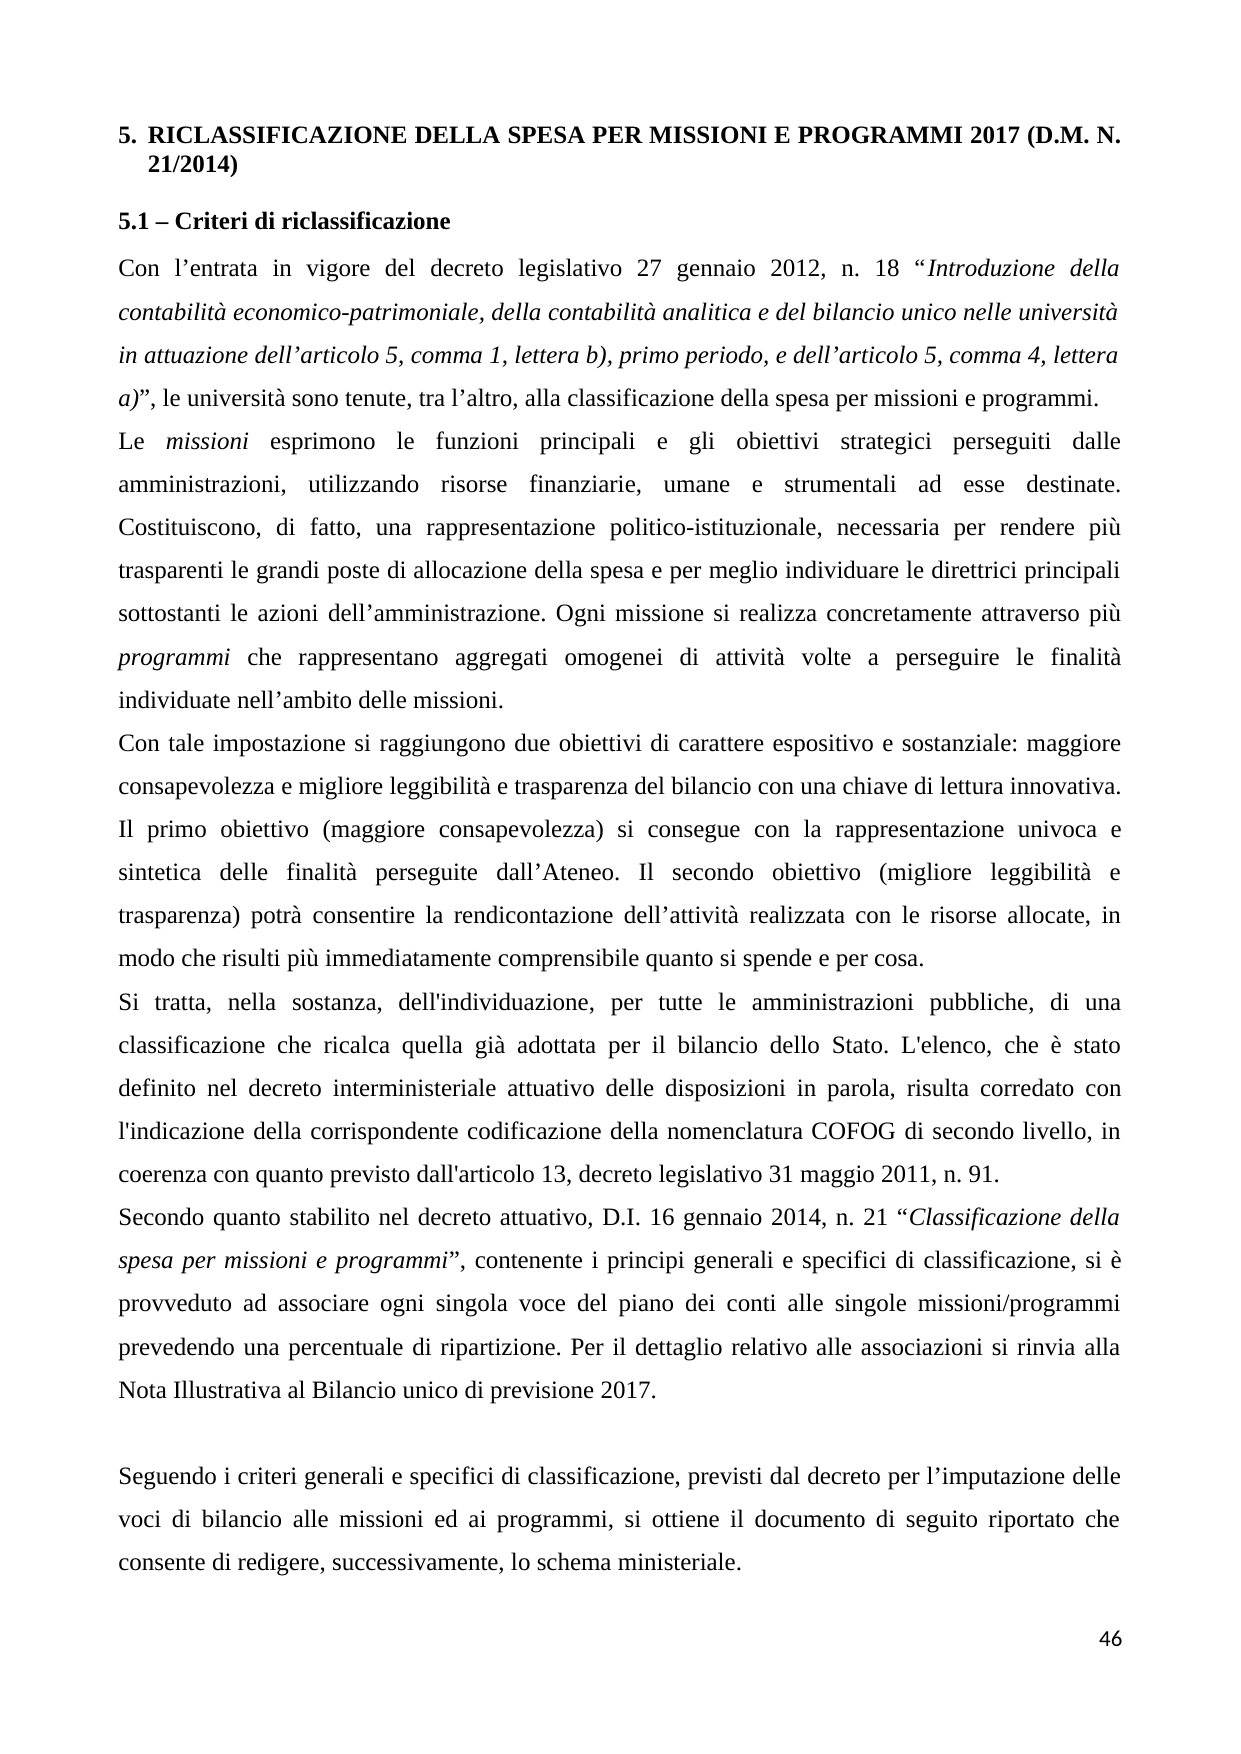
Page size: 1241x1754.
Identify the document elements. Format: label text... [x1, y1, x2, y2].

text Secondo quanto stabilito nel decreto attuativo, D.I. 16 gennaio 2014, n. 21 “Classificazione della spesa per missioni e programmi”, contenente i principi generali e specifici di classificazione, si è provveduto ad associare ogni singola voce del piano dei conti alle singole missioni/programmi prevedendo una percentuale di ripartizione. Per il dettaglio relativo alle associazioni si rinvia alla Nota Illustrativa al Bilancio unico di previsione 2017. [118, 1202, 1122, 1403]
list RICLASSIFICAZIONE DELLA SPESA PER MISSIONI E PROGRAMMI 2017 (D.M. N. 21/2014) [118, 120, 1122, 178]
text Le missioni esprimono le funzioni principali e gli obiettivi strategici perseguiti dalle amministrazioni, utilizzando risorse finanziarie, umane e strumentali ad esse destinate. Costituiscono, di fatto, una rappresentazione politico-istituzionale, necessaria per rendere più trasparenti le grandi poste di allocazione della spesa e per meglio individuare le direttrici principali sottostanti le azioni dell’amministrazione. Ogni missione si realizza concretamente attraverso più programmi che rappresentano aggregati omogenei di attività volte a perseguire le finalità individuate nell’ambito delle missioni. [118, 426, 1122, 713]
text Il primo obiettivo (maggiore consapevolezza) si consegue con la rappresentazione univoca e sintetica delle finalità perseguite dall’Ateneo. Il secondo obiettivo (migliore leggibilità e trasparenza) potrà consentire la rendicontazione dell’attività realizzata con le risorse allocate, in modo che risulti più immediatamente comprensibile quanto si spende e per cosa. [118, 814, 1122, 972]
text Si tratta, nella sostanza, dell'individuazione, per tutte le amministrazioni pubbliche, di una classificazione che ricalca quella già adottata per il bilancio dello Stato. L'elenco, che è stato definito nel decreto interministeriale attuativo delle disposizioni in parola, risulta corredato con l'indicazione della corrispondente codificazione della nomenclatura COFOG di secondo livello, in coerenza con quanto previsto dall'articolo 13, decreto legislativo 31 maggio 2011, n. 91. [118, 987, 1122, 1188]
text Con l’entrata in vigore del decreto legislativo 27 gennaio 2012, n. 18 “Introduzione della contabilità economico-patrimoniale, della contabilità analitica e del bilancio unico nelle università in attuazione dell’articolo 5, comma 1, lettera b), primo periodo, e dell’articolo 5, comma 4, lettera a)”, le università sono tenute, tra l’altro, alla classificazione della spesa per missioni e programmi. [118, 253, 1122, 412]
text Seguendo i criteri generali e specifici di classificazione, previsti dal decreto per l’imputazione delle voci di bilancio alle missioni ed ai programmi, si ottiene il documento di seguito riportato che consente di redigere, successivamente, lo schema ministeriale. [118, 1461, 1122, 1576]
text 5.1 – Criteri di riclassificazione [118, 206, 1122, 235]
text Con tale impostazione si raggiungono due obiettivi di carattere espositivo e sostanziale: maggiore consapevolezza e migliore leggibilità e trasparenza del bilancio con una chiave di lettura innovativa. [118, 728, 1122, 800]
